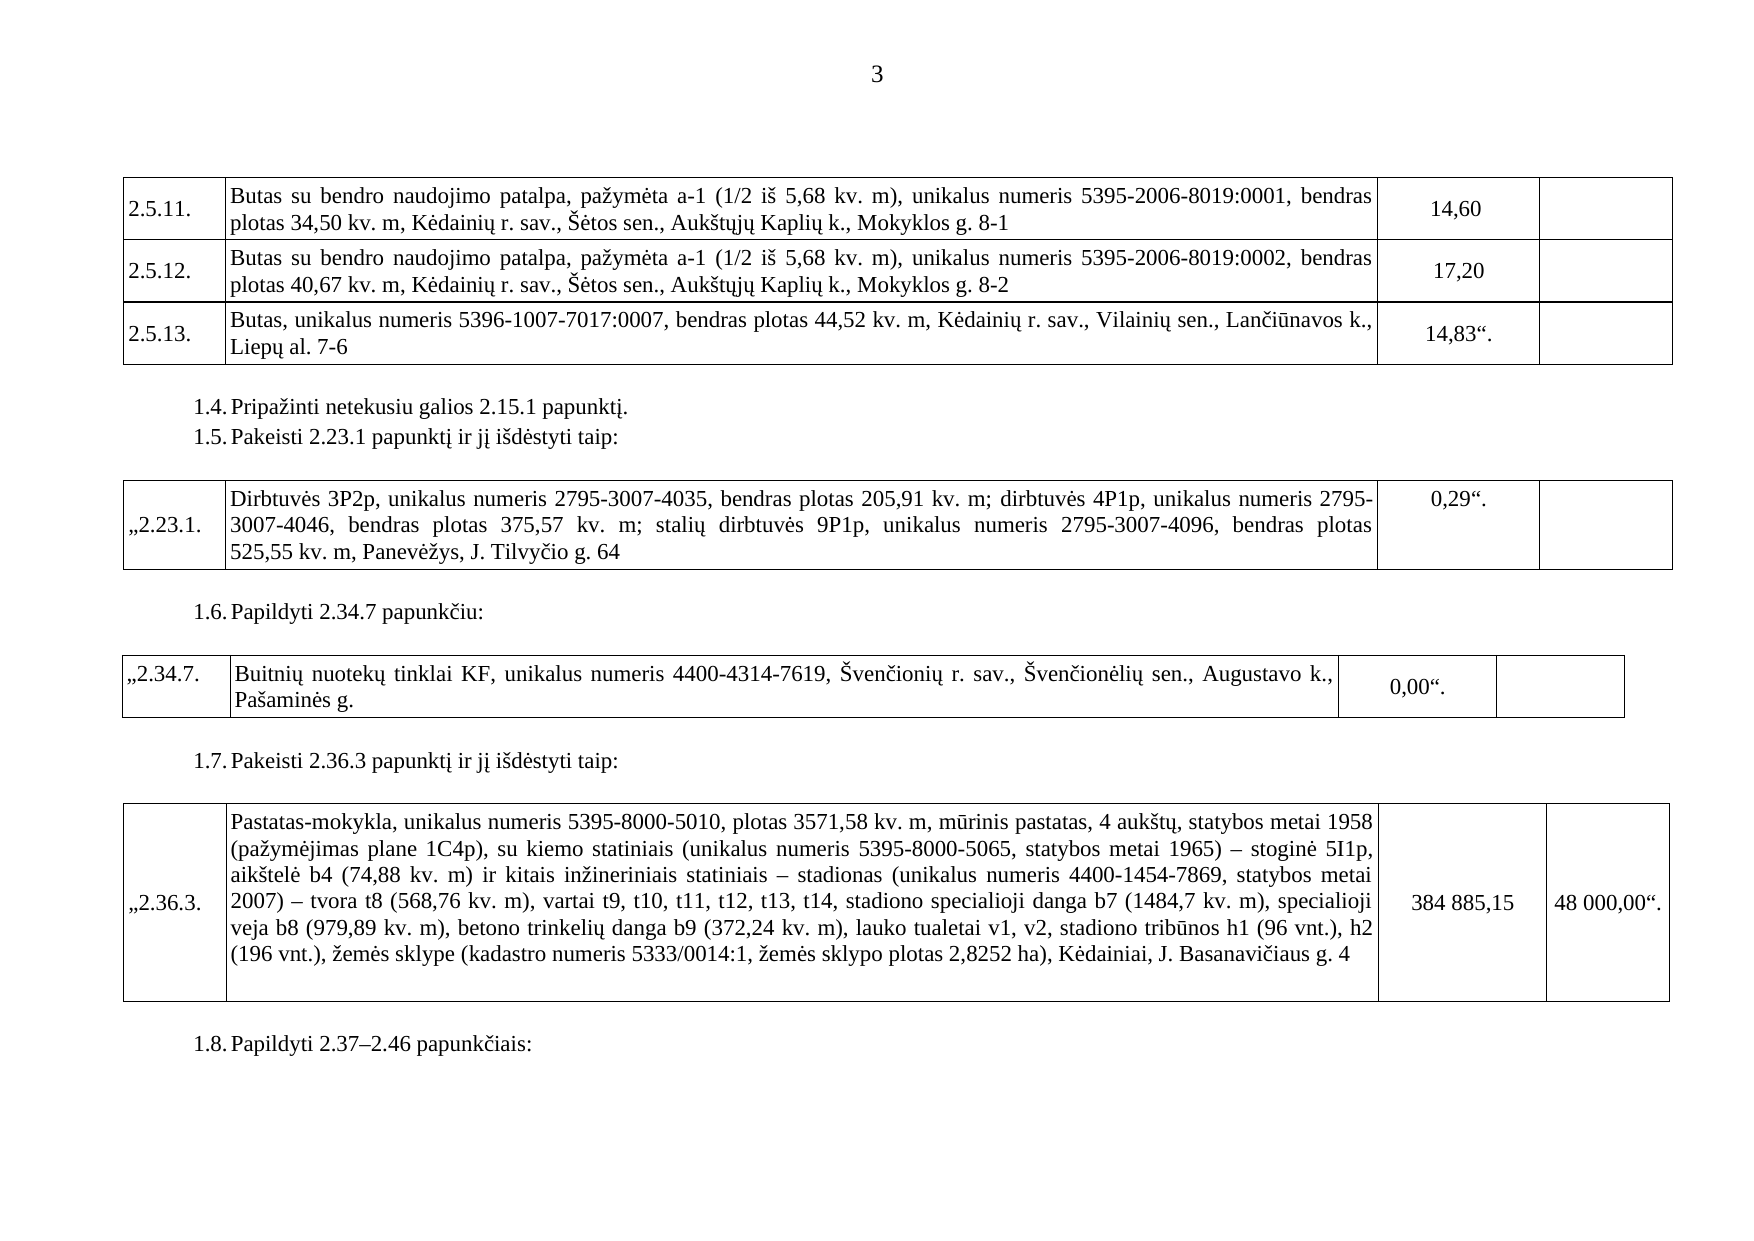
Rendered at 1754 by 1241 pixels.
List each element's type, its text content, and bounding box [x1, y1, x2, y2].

table_header „2.36.3. [124, 804, 226, 1001]
table_cell [1540, 303, 1672, 363]
text 1.5. Pakeisti 2.23.1 papunktį ir jį išdėstyti taip: [193, 423, 1636, 450]
table_cell 14,83“. [1378, 303, 1539, 363]
table_header Buitnių nuotekų tinklai KF, unikalus numeris 4400-4314-7619, Švenčionių r. sav., Švenčionėlių sen., Augustavo k., Pašaminės g. [231, 656, 1338, 717]
table_header 0,29“. [1378, 481, 1539, 568]
table_cell 2.5.12. [124, 240, 225, 301]
table_cell [1540, 240, 1672, 301]
table_header 48 000,00“. [1547, 804, 1669, 1001]
table_header 0,00“. [1339, 656, 1496, 717]
table_header „2.34.7. [123, 656, 230, 717]
text 1.4. Pripažinti netekusiu galios 2.15.1 papunktį. [193, 393, 1636, 419]
table_header Pastatas-mokykla, unikalus numeris 5395-8000-5010, plotas 3571,58 kv. m, mūrinis pastatas, 4 aukštų, statybos metai 1958 (pažymėjimas plane 1C4p), su kiemo statiniais (unikalus numeris 5395-8000-5065, statybos metai 1965) – stoginė 5I1p, aikštelė b4 (74,88 kv. m) ir kitais inžineriniais statiniais – stadionas (unikalus numeris 4400-1454-7869, statybos metai 2007) – tvora t8 (568,76 kv. m), vartai t9, t10, t11, t12, t13, t14, stadiono specialioji danga b7 (1484,7 kv. m), specialioji veja b8 (979,89 kv. m), betono trinkelių danga b9 (372,24 kv. m), lauko tualetai v1, v2, stadiono tribūnos h1 (96 vnt.), h2 (196 vnt.), žemės sklype (kadastro numeris 5333/0014:1, žemės sklypo plotas 2,8252 ha), Kėdainiai, J. Basanavičiaus g. 4 [227, 804, 1378, 1001]
table_header Dirbtuvės 3P2p, unikalus numeris 2795-3007-4035, bendras plotas 205,91 kv. m; dirbtuvės 4P1p, unikalus numeris 2795-3007-4046, bendras plotas 375,57 kv. m; stalių dirbtuvės 9P1p, unikalus numeris 2795-3007-4096, bendras plotas 525,55 kv. m, Panevėžys, J. Tilvyčio g. 64 [226, 481, 1377, 568]
text 1.8. Papildyti 2.37–2.46 papunkčiais: [193, 1030, 1636, 1057]
table_cell 2.5.13. [124, 303, 225, 363]
table_cell Butas, unikalus numeris 5396-1007-7017:0007, bendras plotas 44,52 kv. m, Kėdainių r. sav., Vilainių sen., Lančiūnavos k., Liepų al. 7-6 [226, 303, 1377, 363]
table_cell Butas su bendro naudojimo patalpa, pažymėta a-1 (1/2 iš 5,68 kv. m), unikalus numeris 5395-2006-8019:0002, bendras plotas 40,67 kv. m, Kėdainių r. sav., Šėtos sen., Aukštųjų Kaplių k., Mokyklos g. 8-2 [226, 240, 1377, 301]
table_cell 14,60 [1378, 178, 1539, 239]
table_cell 2.5.11. [124, 178, 225, 239]
text 1.7. Pakeisti 2.36.3 papunktį ir jį išdėstyti taip: [193, 747, 1636, 773]
table_header „2.23.1. [124, 481, 225, 568]
table_cell 17,20 [1378, 240, 1539, 301]
table_header [1540, 481, 1672, 568]
table_header [1497, 656, 1624, 717]
table_cell Butas su bendro naudojimo patalpa, pažymėta a-1 (1/2 iš 5,68 kv. m), unikalus numeris 5395-2006-8019:0001, bendras plotas 34,50 kv. m, Kėdainių r. sav., Šėtos sen., Aukštųjų Kaplių k., Mokyklos g. 8-1 [226, 178, 1377, 239]
table_cell [1540, 178, 1672, 239]
text 1.6. Papildyti 2.34.7 papunkčiu: [193, 598, 1636, 624]
table_header 384 885,15 [1379, 804, 1546, 1001]
